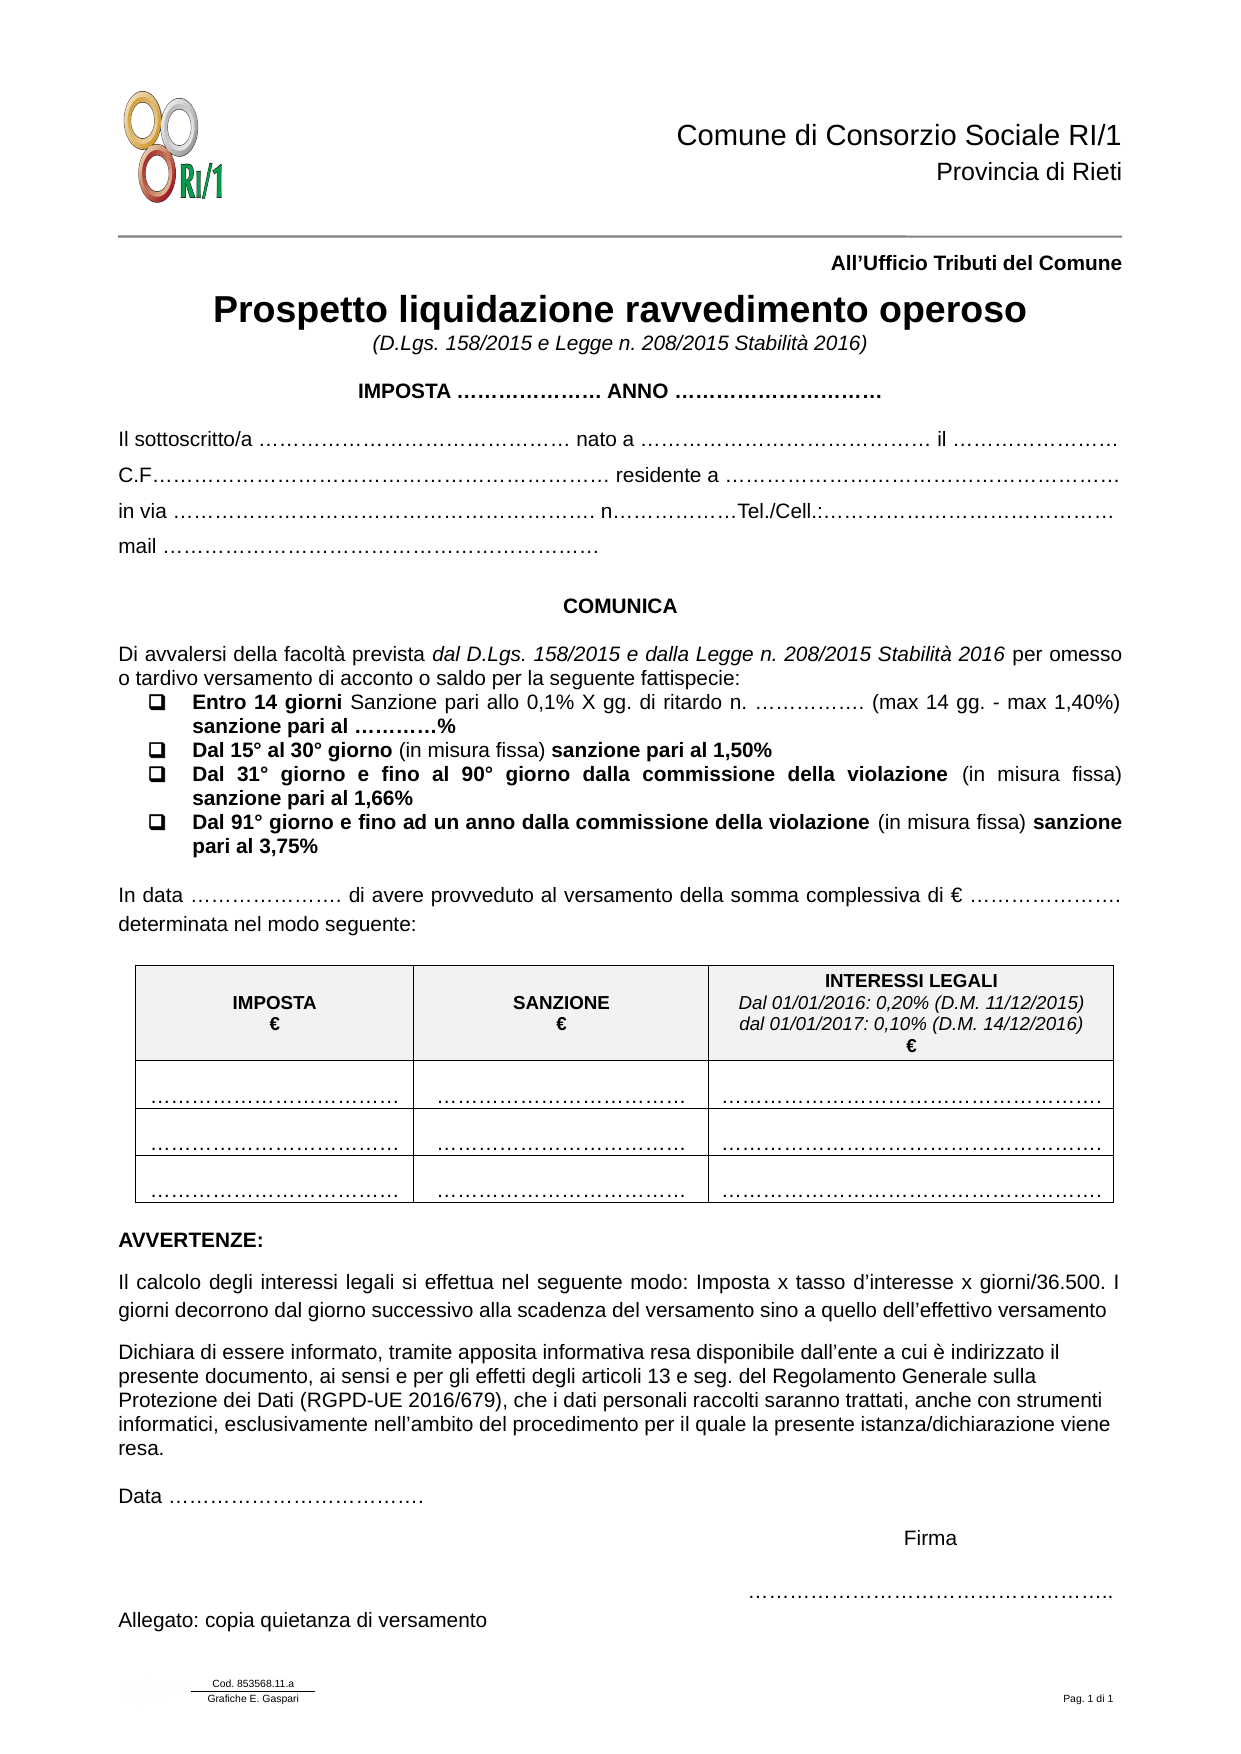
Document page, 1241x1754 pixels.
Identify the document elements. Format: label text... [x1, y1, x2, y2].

table_cell ……………………………… [414, 1109, 708, 1155]
table_header IMPOSTA € [136, 966, 413, 1060]
picture [122, 87, 224, 219]
text IMPOSTA ………………… ANNO ………………………… [118, 379, 1122, 403]
text in via ……………………………………………………. n………………Tel./Cell.:…………………………………… [118, 498, 1122, 522]
text C.F………………………………………………………… residente a ………………………………………………… [118, 462, 1122, 486]
text mail ……………………………………………………… [118, 534, 1122, 558]
text Il sottoscritto/a ……………………………………… nato a …………………………………… il …………………… [118, 427, 1122, 451]
table_cell ……………………………… [136, 1109, 413, 1155]
table_cell ……………………………… [136, 1156, 413, 1202]
list Dal 91° giorno e fino ad un anno dalla commissione della violazione (in misura fissa) sanzione pari al 3,75% [148, 810, 1122, 858]
text Prospetto liquidazione ravvedimento operoso [118, 288, 1122, 331]
text In data …………………. di avere provveduto al versamento della somma complessiva di € …………………. determinata nel modo seguente: [118, 883, 1122, 936]
text Dichiara di essere informato, tramite apposita informativa resa disponibile dall’ente a cui è indirizzato il presente documento, ai sensi e per gli effetti degli articoli 13 e seg. del Regolamento Generale sulla Protezione dei Dati (RGPD-UE 2016/679), che i dati personali raccolti saranno trattati, anche con strumenti informatici, esclusivamente nell’ambito del procedimento per il quale la presente istanza/dichiarazione viene resa. [118, 1339, 1122, 1459]
table_cell ………………………………………………. [709, 1061, 1113, 1108]
text Data ………………………………. [118, 1484, 1122, 1508]
text (D.Lgs. 158/2015 e Legge n. 208/2015 Stabilità 2016) [118, 331, 1122, 355]
table_cell ……………………………… [414, 1061, 708, 1108]
text Il calcolo degli interessi legali si effettua nel seguente modo: Imposta x tasso d’interesse x giorni/36.500. I giorni decorrono dal giorno successivo alla scadenza del versamento sino a quello dell’effettivo versamento [118, 1269, 1122, 1322]
list Entro 14 giorni Sanzione pari allo 0,1% X gg. di ritardo n. ……………. (max 14 gg. - max 1,40%) sanzione pari al …………% [148, 690, 1122, 738]
table_cell ……………………………… [414, 1156, 708, 1202]
table_cell ………………………………………………. [709, 1156, 1113, 1202]
text …………………………………………….. [738, 1579, 1122, 1603]
table_cell ……………………………… [136, 1061, 413, 1108]
text Allegato: copia quietanza di versamento [118, 1608, 1122, 1632]
text Firma [738, 1526, 1122, 1549]
list Dal 15° al 30° giorno (in misura fissa) sanzione pari al 1,50% [148, 738, 1122, 762]
table_header SANZIONE € [414, 966, 708, 1060]
text Provincia di Rieti [224, 157, 1122, 185]
text AVVERTENZE: [118, 1228, 1122, 1252]
table_header INTERESSI LEGALI Dal 01/01/2016: 0,20% (D.M. 11/12/2015) dal 01/01/2017: 0,10% (D.M. 14/12/2016) € [709, 966, 1113, 1060]
text COMUNICA [118, 594, 1122, 618]
text All’Ufficio Tributi del Comune [366, 251, 1122, 275]
table_cell ………………………………………………. [709, 1109, 1113, 1155]
text Comune di Consorzio Sociale RI/1 [224, 118, 1122, 152]
list Dal 31° giorno e fino al 90° giorno dalla commissione della violazione (in misura fissa) sanzione pari al 1,66% [148, 762, 1122, 810]
text Di avvalersi della facoltà prevista dal D.Lgs. 158/2015 e dalla Legge n. 208/2015 Stabilità 2016 per omesso o tardivo versamento di acconto o saldo per la seguente fattispecie: [118, 642, 1122, 690]
